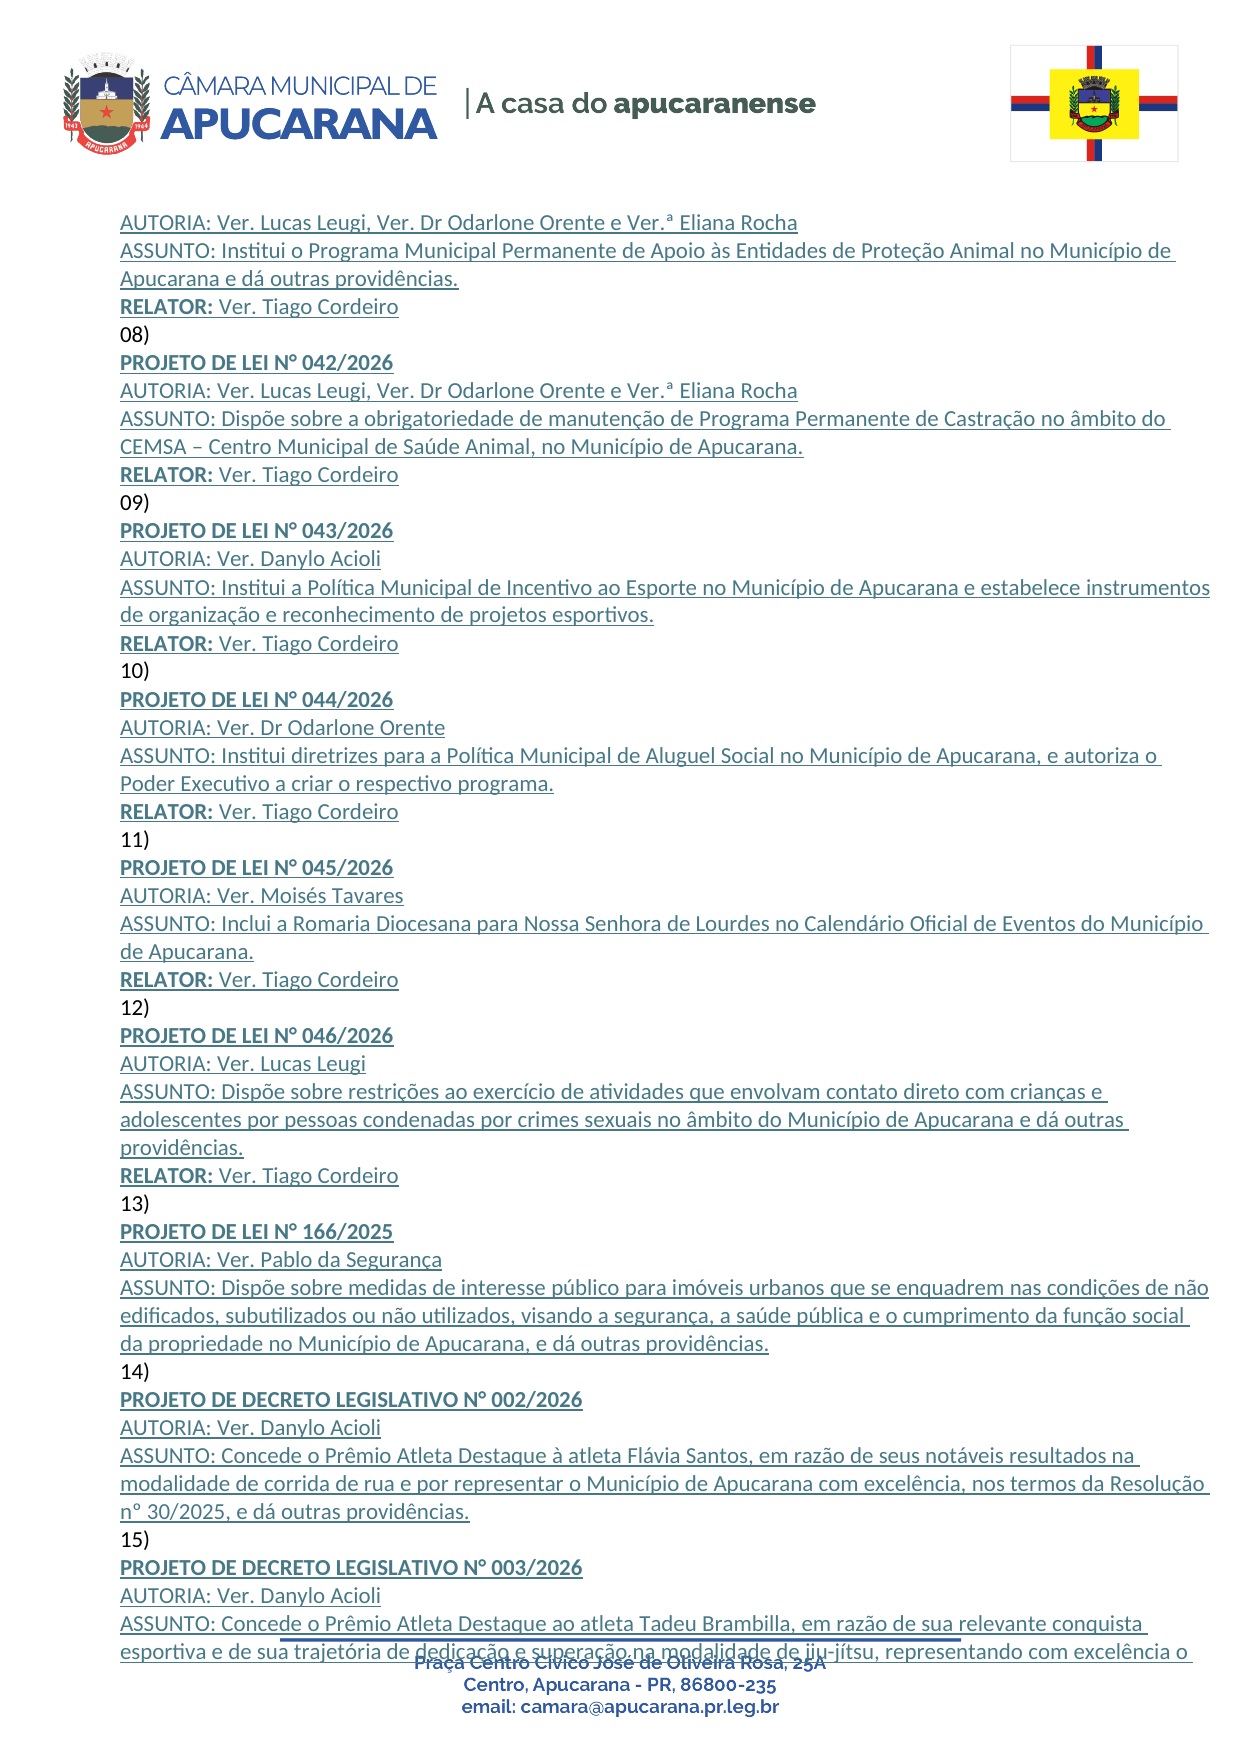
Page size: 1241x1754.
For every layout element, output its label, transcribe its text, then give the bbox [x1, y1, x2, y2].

table_cell AUTORIA: Ver. Lucas Leugi, Ver. Dr Odarlone Orente e Ver.ª Eliana Rocha ASSUNTO: Institui o Programa Municipal Permanente de Apoio às Entidades de Proteção Animal no Município de Apucarana e dá outras providências. RELATOR: Ver. Tiago Cordeiro 08) PROJETO DE LEI N° 042/2026 AUTORIA: Ver. Lucas Leugi, Ver. Dr Odarlone Orente e Ver.ª Eliana Rocha ASSUNTO: Dispõe sobre a obrigatoriedade de manutenção de Programa Permanente de Castração no âmbito do CEMSA – Centro Municipal de Saúde Animal, no Município de Apucarana. RELATOR: Ver. Tiago Cordeiro 09) PROJETO DE LEI N° 043/2026 AUTORIA: Ver. Danylo Acioli ASSUNTO: Institui a Política Municipal de Incentivo ao Esporte no Município de Apucarana e estabelece instrumentos de organização e reconhecimento de projetos esportivos. RELATOR: Ver. Tiago Cordeiro 10) PROJETO DE LEI N° 044/2026 AUTORIA: Ver. Dr Odarlone Orente ASSUNTO: Institui diretrizes para a Política Municipal de Aluguel Social no Município de Apucarana, e autoriza o Poder Executivo a criar o respectivo programa. RELATOR: Ver. Tiago Cordeiro 11) PROJETO DE LEI N° 045/2026 AUTORIA: Ver. Moisés Tavares ASSUNTO: Inclui a Romaria Diocesana para Nossa Senhora de Lourdes no Calendário Oficial de Eventos do Município de Apucarana. RELATOR: Ver. Tiago Cordeiro 12) PROJETO DE LEI N° 046/2026 AUTORIA: Ver. Lucas Leugi ASSUNTO: Dispõe sobre restrições ao exercício de atividades que envolvam contato direto com crianças e adolescentes por pessoas condenadas por crimes sexuais no âmbito do Município de Apucarana e dá outras providências. RELATOR: Ver. Tiago Cordeiro 13) PROJETO DE LEI N° 166/2025 AUTORIA: Ver. Pablo da Segurança ASSUNTO: Dispõe sobre medidas de interesse público para imóveis urbanos que se enquadrem nas condições de não edificados, subutilizados ou não utilizados, visando a segurança, a saúde pública e o cumprimento da função social da propriedade no Município de Apucarana, e dá outras providências. 14) PROJETO DE DECRETO LEGISLATIVO N° 002/2026 AUTORIA: Ver. Danylo Acioli ASSUNTO: Concede o Prêmio Atleta Destaque à atleta Flávia Santos, em razão de seus notáveis resultados na modalidade de corrida de rua e por representar o Município de Apucarana com excelência, nos termos da Resolução nº 30/2025, e dá outras providências. 15) PROJETO DE DECRETO LEGISLATIVO N° 003/2026 AUTORIA: Ver. Danylo Acioli ASSUNTO: Concede o Prêmio Atleta Destaque ao atleta Tadeu Brambilla, em razão de sua relevante conquista esportiva e de sua trajetória de dedicação e superação na modalidade de jiu-jítsu, representando com excelência o [118, 207, 1212, 1667]
